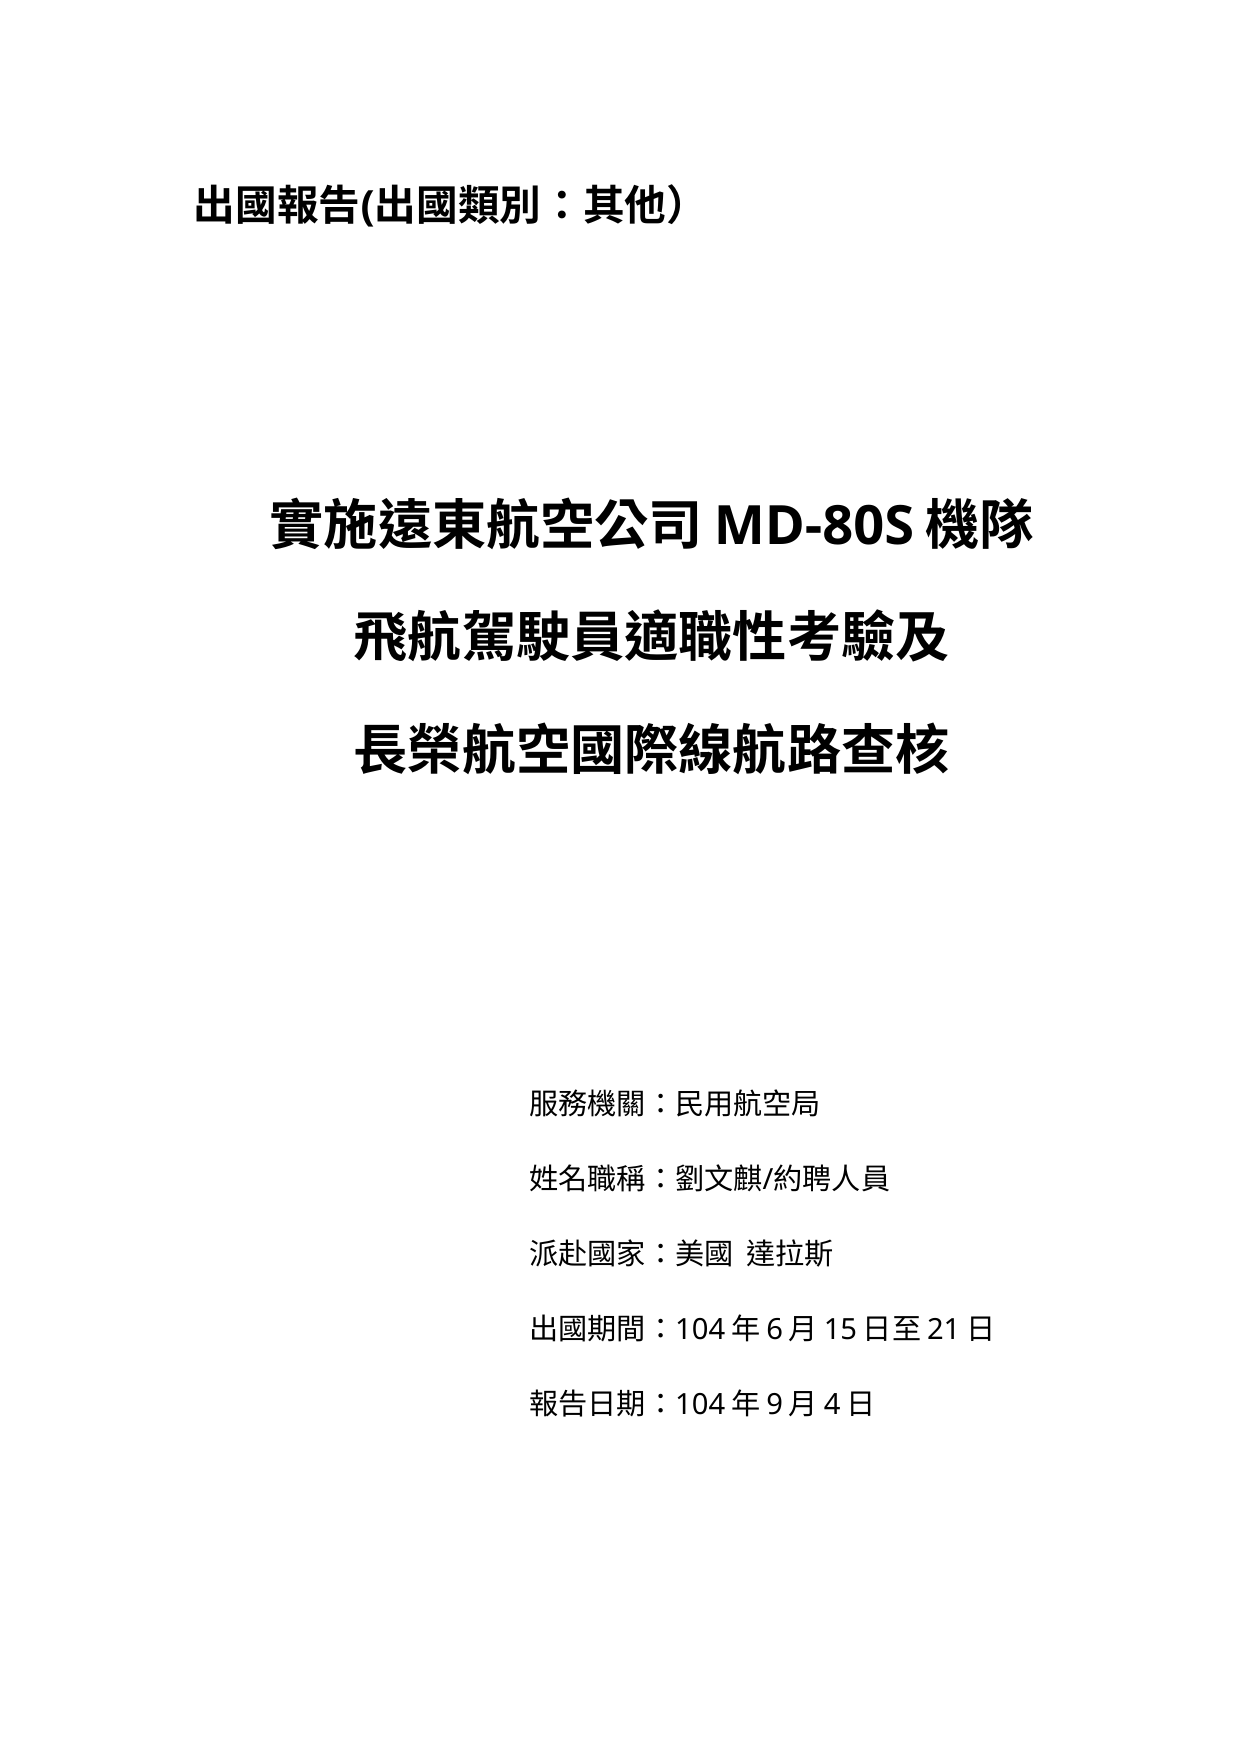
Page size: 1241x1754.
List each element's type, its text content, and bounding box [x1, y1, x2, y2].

text 報告日期：104年9月4日 [194, 1364, 1053, 1439]
text 姓名職稱：劉文麒/約聘人員 [194, 1139, 1053, 1214]
text 出國報告(出國類別：其他） [194, 164, 1053, 239]
text 出國期間：104年6月15日至21日 [194, 1289, 1053, 1364]
text 實施遠東航空公司MD-80S機隊 [250, 464, 1053, 577]
text 飛航駕駛員適職性考驗及 [250, 577, 1053, 689]
text 長榮航空國際線航路查核 [250, 689, 1053, 802]
text 派赴國家：美國 達拉斯 [194, 1214, 1053, 1289]
text 服務機關：民用航空局 [194, 1064, 1053, 1139]
